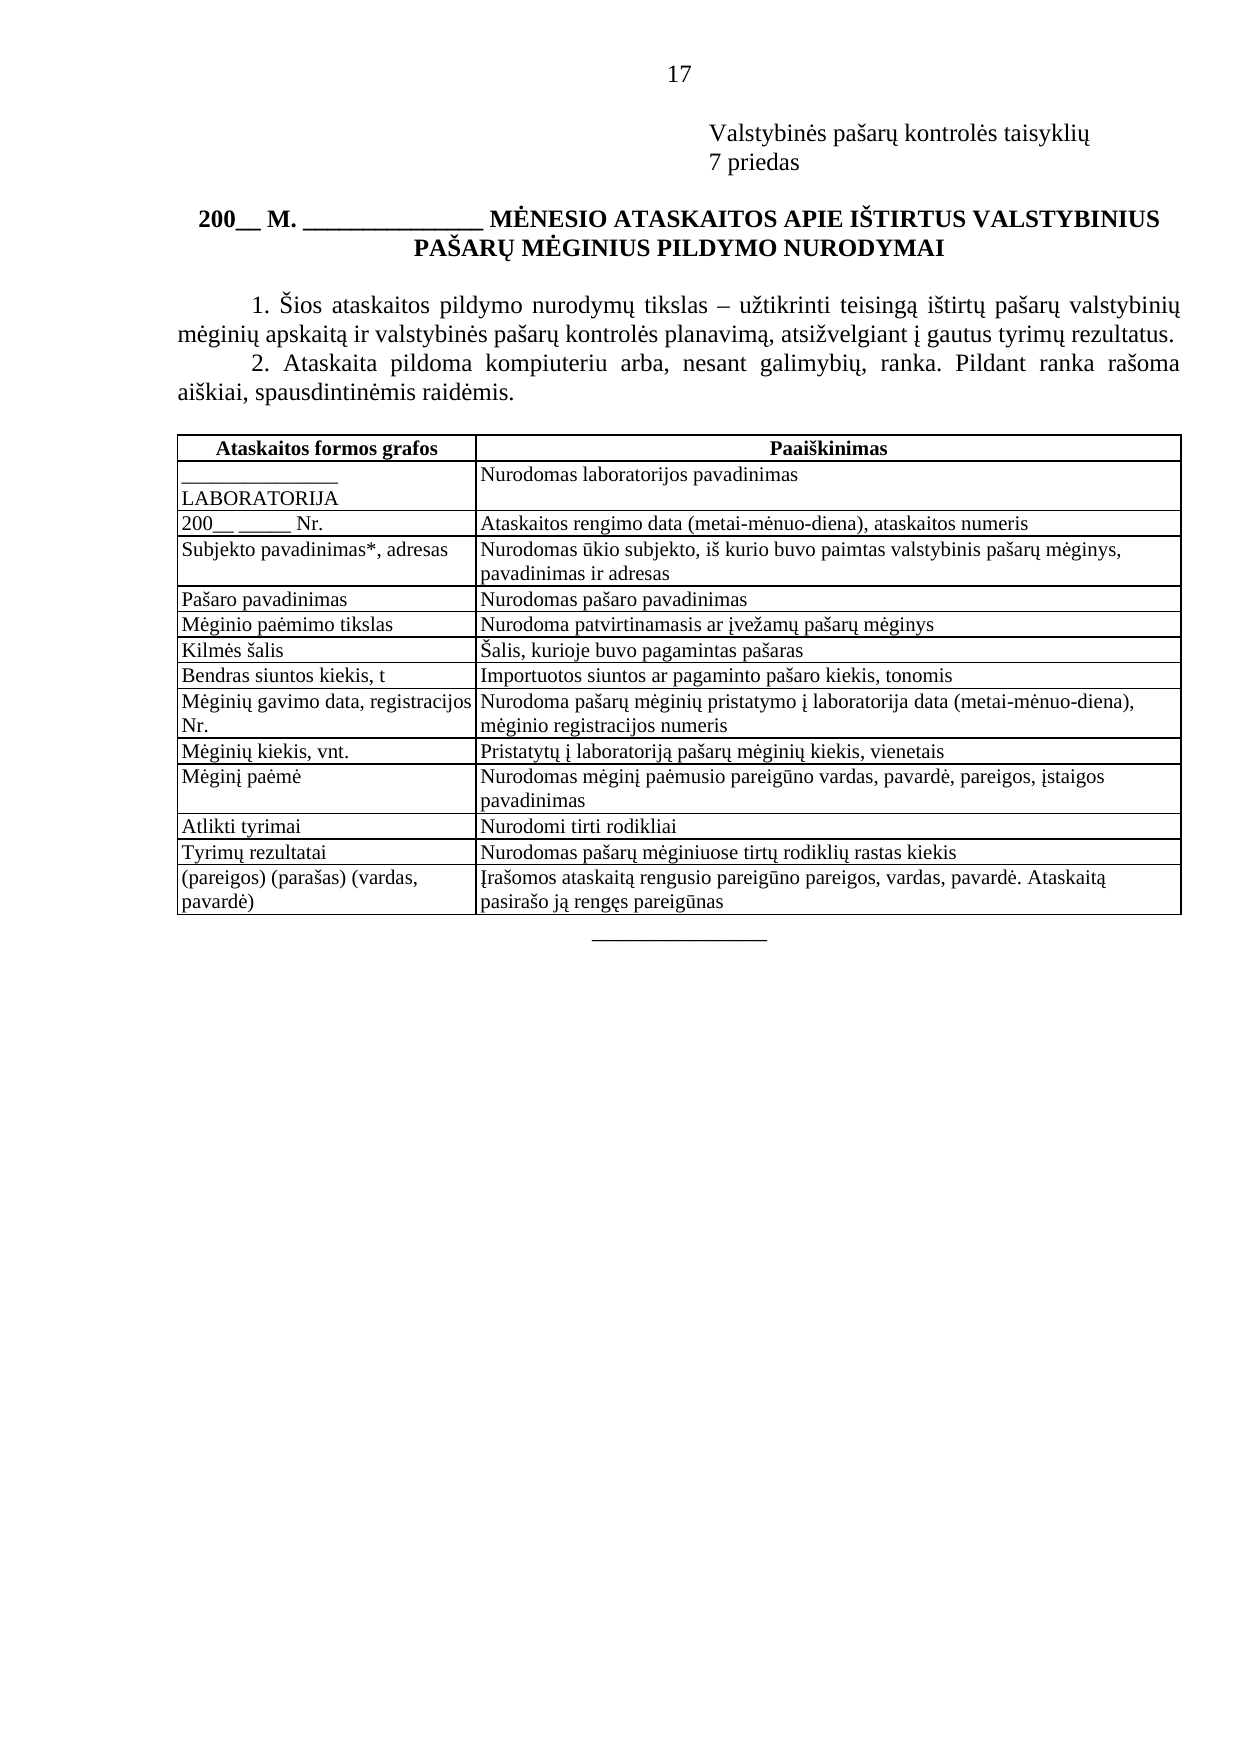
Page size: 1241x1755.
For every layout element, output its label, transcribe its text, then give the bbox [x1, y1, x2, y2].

table_cell Subjekto pavadinimas*, adresas [178, 537, 475, 585]
table_cell Mėginį paėmė [178, 765, 475, 812]
text 7 priedas [177, 147, 1181, 176]
text 200__ M. MĖNESIO ATASKAITOS APIE IŠTIRTUS VALSTYBINIUS PAŠARŲ MĖGINIUS PILDYMO NURODYMAI [177, 204, 1181, 262]
text 1. Šios ataskaitos pildymo nurodymų tikslas – užtikrinti teisingą ištirtų pašarų valstybinių mėginių apskaitą ir valstybinės pašarų kontrolės planavimą, atsižvelgiant į gautus tyrimų rezultatus. [177, 291, 1181, 348]
text Valstybinės pašarų kontrolės taisyklių [709, 118, 1181, 147]
text ______________ [177, 915, 1181, 944]
table_cell Nurodomas laboratorijos pavadinimas [477, 462, 1180, 510]
text 2. Ataskaita pildoma kompiuteriu arba, nesant galimybių, ranka. Pildant ranka rašoma aiškiai, spausdintinėmis raidėmis. [177, 348, 1181, 406]
